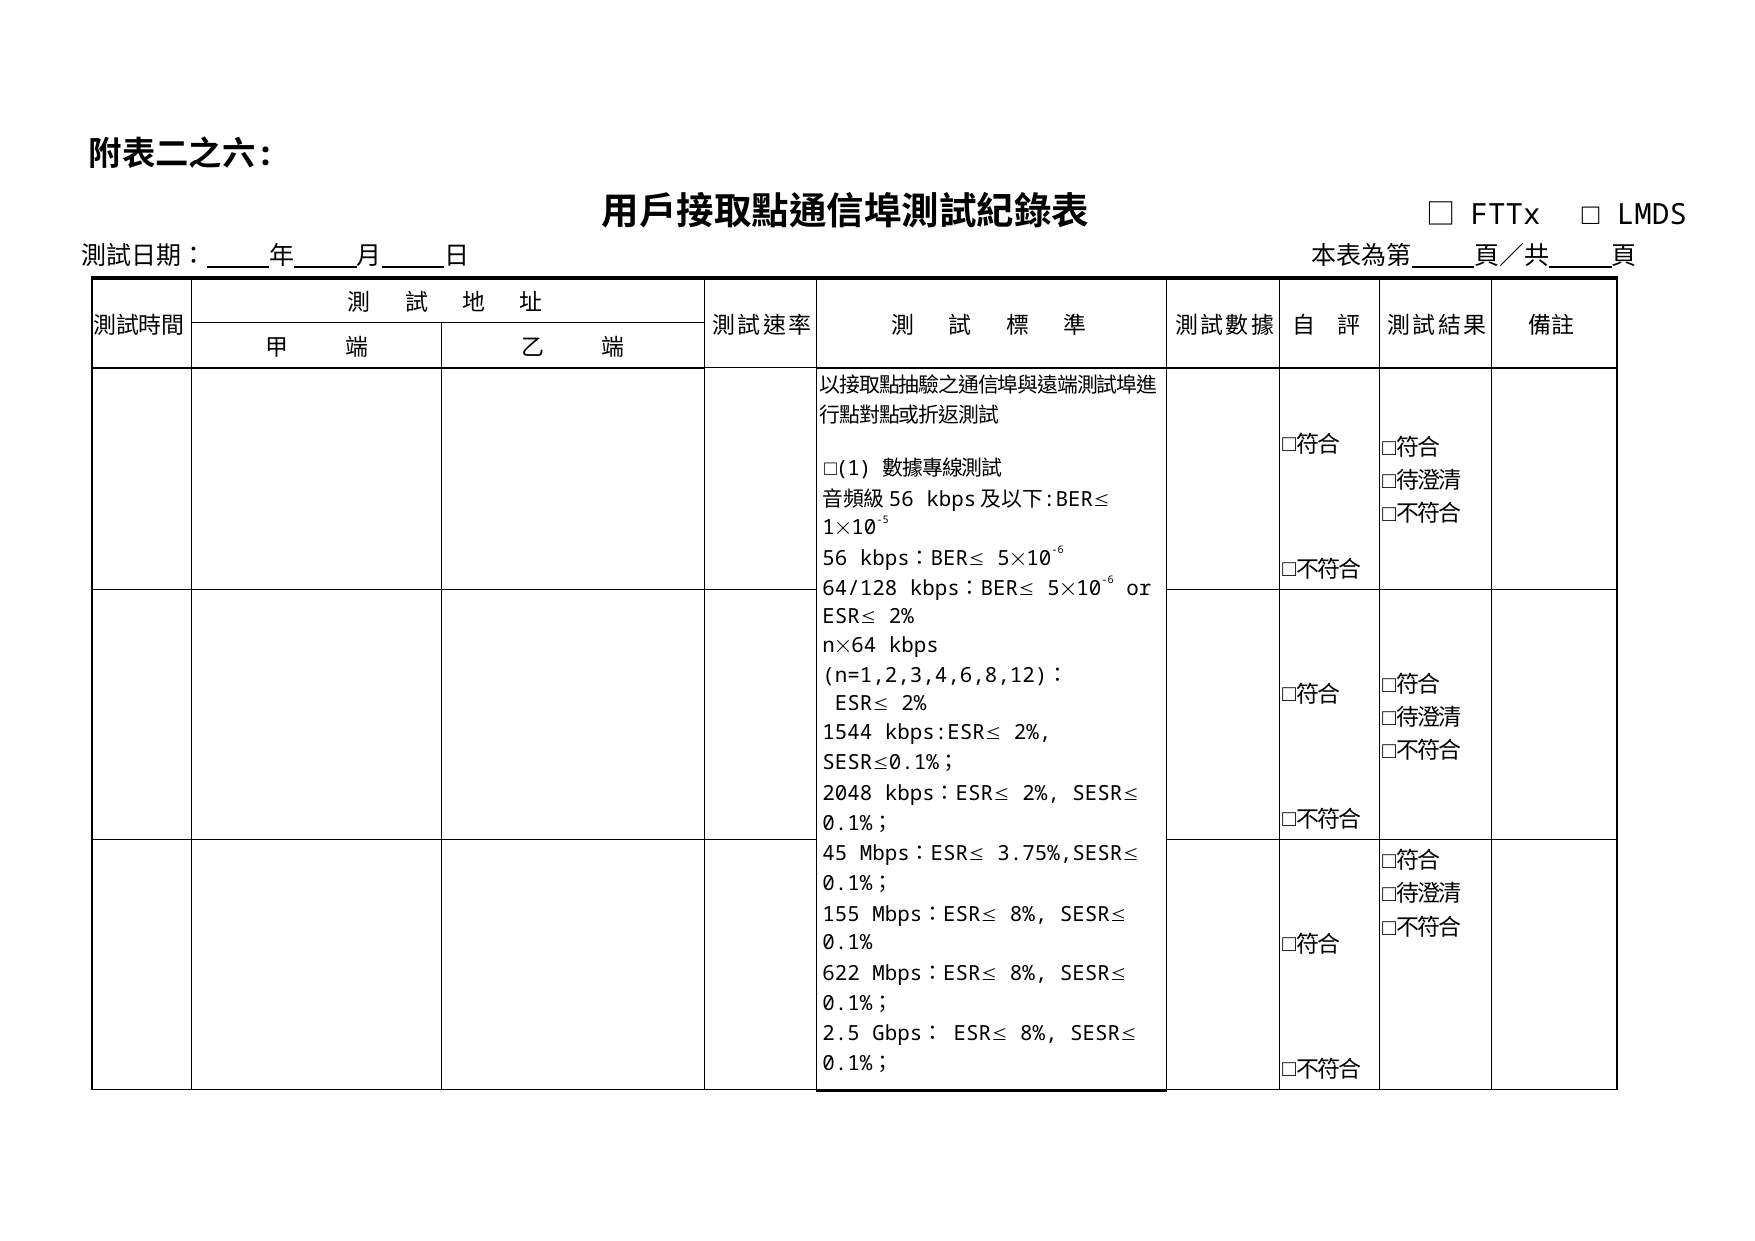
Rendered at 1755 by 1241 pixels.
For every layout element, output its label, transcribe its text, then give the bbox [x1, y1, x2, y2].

table_header 測試時間 [93, 280, 191, 367]
table_cell [442, 590, 704, 839]
table_cell 以接取點抽驗之通信埠與遠端測試埠進行點對點或折返測試 □(1) 數據專線測試 音頻級56 kbps及以下:BER 110-5 56 kbps：BER 510-6 64/128 kbps：BER 510-6 or ESR 2% n64 kbps (n=1,2,3,4,6,8,12)： ESR 2% 1544 kbps:ESR 2%, SESR0.1%； 2048 kbps：ESR 2%, SESR 0.1%； 45 Mbps：ESR 3.75%,SESR 0.1%； 155 Mbps：ESR 8%, SESR 0.1% 622 Mbps：ESR 8%, SESR 0.1%； 2.5 Gbps： ESR 8%, SESR 0.1%； □(2) IP Ping測試 (非對稱埠) Ping長度：1024bytes Ping次數：1000次 Ping timeout時間≦100ms ，否則視同timeout。 Ping timeout次數 ≦10次 [817, 369, 1166, 1089]
table_header 測試速率 [705, 280, 816, 367]
table_cell □符合 □待澄清 □不符合 [1380, 590, 1491, 839]
table_cell [1492, 840, 1616, 1089]
table_cell 乙 端 [442, 323, 704, 367]
table_cell [1167, 369, 1279, 589]
table_header 自 評 [1280, 280, 1379, 367]
table_cell [442, 840, 704, 1089]
table_cell □符合 □待澄清 □不符合 [1380, 840, 1491, 1089]
text 用戶接取點通信埠測試紀錄表 □ FTTx □ LMDS [82, 181, 1690, 235]
table_cell [1492, 590, 1616, 839]
table_cell [442, 369, 704, 589]
table_cell [1167, 590, 1279, 839]
table_header 測試結果 [1380, 280, 1491, 367]
table_cell [192, 590, 441, 839]
table_cell [192, 840, 441, 1089]
text 附表二之六: [89, 126, 1656, 175]
table_cell [93, 369, 191, 589]
table_cell [1492, 369, 1616, 589]
table_header 測 試 地 址 [192, 280, 704, 322]
text 測試日期： 年 月 日 本表為第 頁／共 頁 [82, 235, 1690, 272]
table_header 測 試 標 準 [817, 280, 1166, 367]
table_cell □符合 □待澄清 □不符合 [1380, 369, 1491, 589]
table_cell [93, 590, 191, 839]
table_cell [705, 368, 816, 589]
table_cell [705, 840, 816, 1089]
table_cell □符合 □不符合 [1280, 840, 1379, 1089]
table_cell □符合 □不符合 [1280, 369, 1379, 589]
table_cell 甲 端 [192, 323, 441, 367]
table_header 測試數據 [1167, 280, 1279, 367]
table_cell □符合 □不符合 [1280, 590, 1379, 839]
table_cell [1167, 840, 1279, 1089]
table_cell [93, 840, 191, 1089]
table_cell [192, 369, 441, 589]
table_header 備註 [1492, 280, 1616, 367]
table_cell [705, 590, 816, 839]
